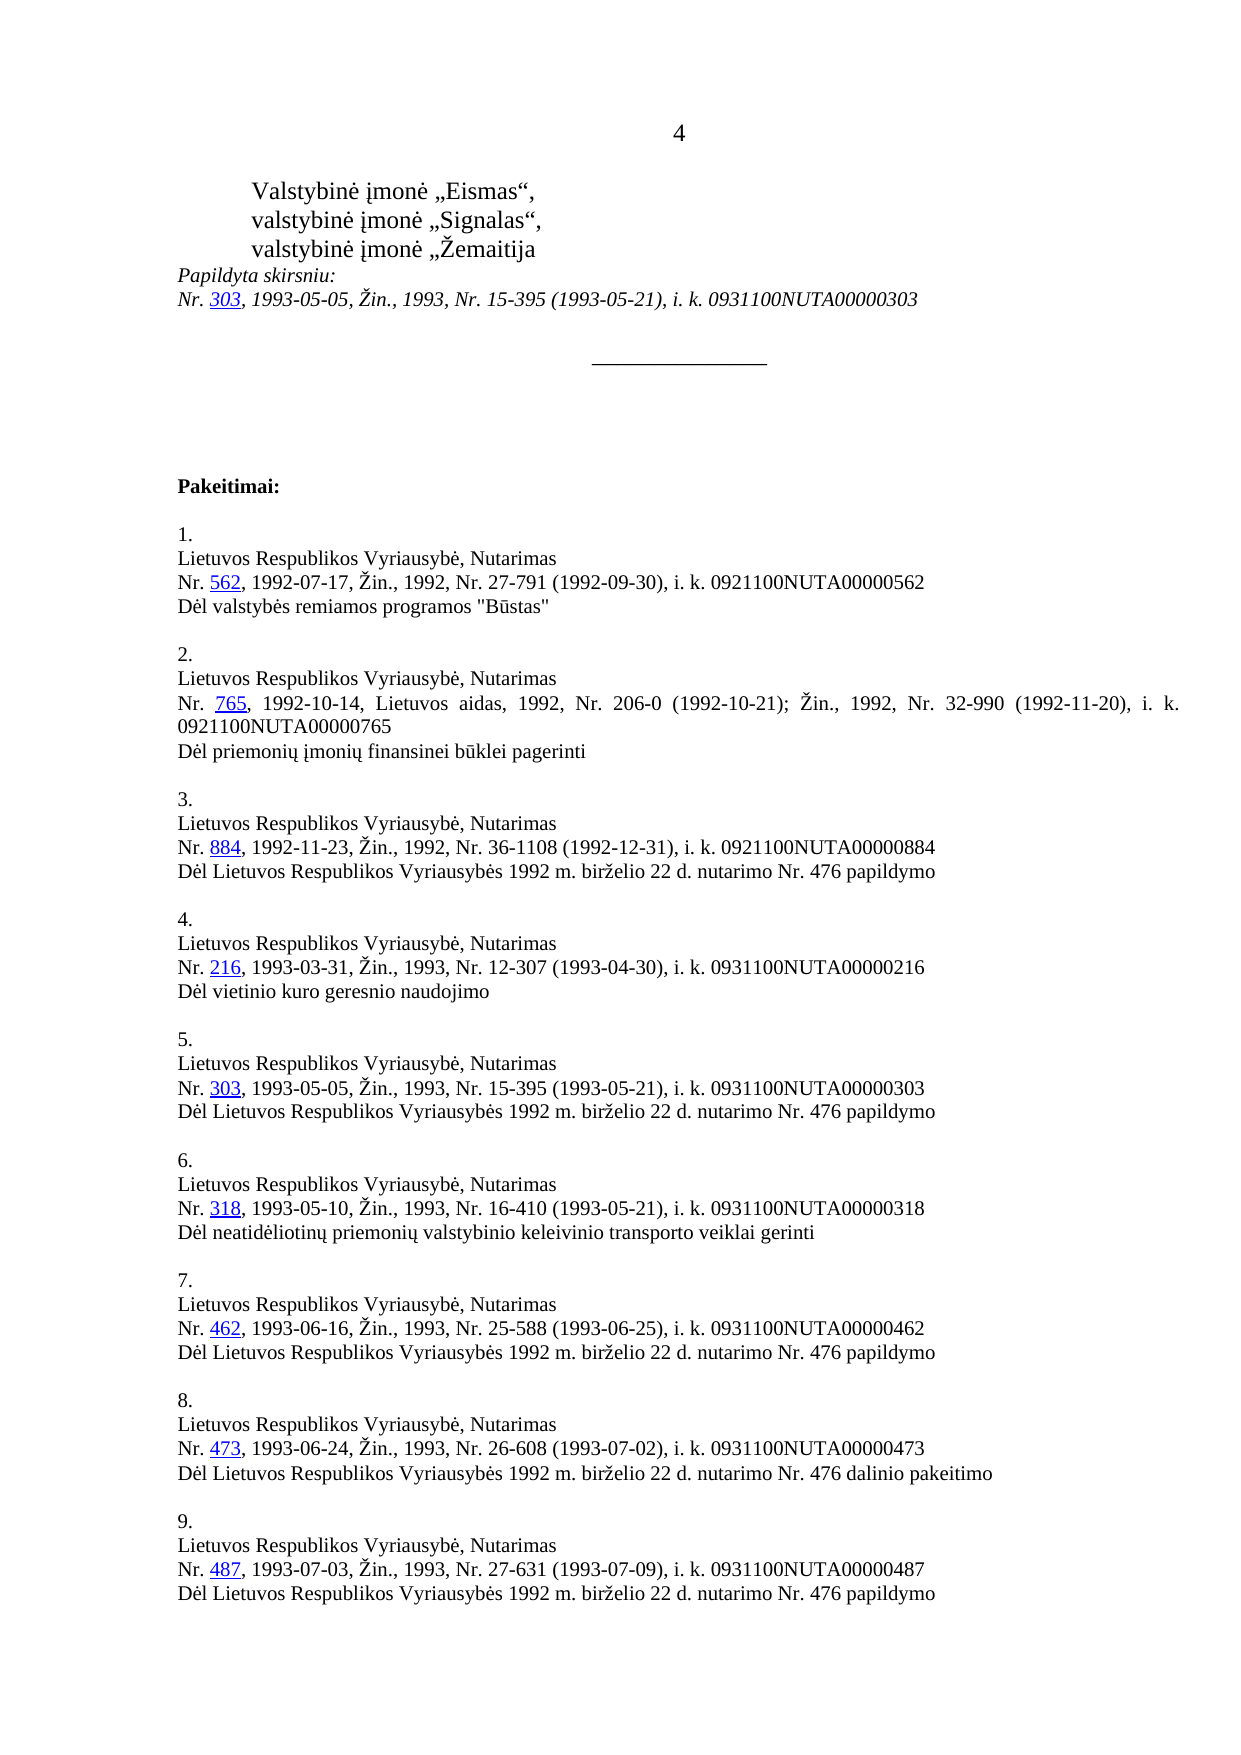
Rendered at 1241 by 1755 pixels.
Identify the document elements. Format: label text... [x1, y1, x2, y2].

text Nr. 318, 1993-05-10, Žin., 1993, Nr. 16-410 (1993-05-21), i. k. 0931100NUTA00000318 [177, 1196, 1181, 1220]
text Lietuvos Respublikos Vyriausybė, Nutarimas [177, 931, 1181, 955]
text Lietuvos Respublikos Vyriausybė, Nutarimas [177, 1172, 1181, 1196]
text Dėl Lietuvos Respublikos Vyriausybės 1992 m. birželio 22 d. nutarimo Nr. 476 papildymo [177, 1099, 1181, 1123]
text Dėl neatidėliotinų priemonių valstybinio keleivinio transporto veiklai gerinti [177, 1220, 1181, 1244]
text 7. [177, 1268, 1181, 1292]
text Nr. 303, 1993-05-05, Žin., 1993, Nr. 15-395 (1993-05-21), i. k. 0931100NUTA00000303 [177, 287, 1181, 311]
text Dėl Lietuvos Respublikos Vyriausybės 1992 m. birželio 22 d. nutarimo Nr. 476 dalinio pakeitimo [177, 1460, 1181, 1484]
text Valstybinė įmonė „Eismas“, [177, 176, 1181, 205]
text Dėl priemonių įmonių finansinei būklei pagerinti [177, 738, 1181, 763]
text Dėl Lietuvos Respublikos Vyriausybės 1992 m. birželio 22 d. nutarimo Nr. 476 papildymo [177, 859, 1181, 883]
text Nr. 303, 1993-05-05, Žin., 1993, Nr. 15-395 (1993-05-21), i. k. 0931100NUTA00000303 [177, 1075, 1181, 1099]
text 6. [177, 1148, 1181, 1172]
text Nr. 487, 1993-07-03, Žin., 1993, Nr. 27-631 (1993-07-09), i. k. 0931100NUTA00000487 [177, 1557, 1181, 1581]
text Lietuvos Respublikos Vyriausybė, Nutarimas [177, 1051, 1181, 1075]
text Lietuvos Respublikos Vyriausybė, Nutarimas [177, 1533, 1181, 1557]
text Dėl Lietuvos Respublikos Vyriausybės 1992 m. birželio 22 d. nutarimo Nr. 476 papildymo [177, 1340, 1181, 1364]
text Lietuvos Respublikos Vyriausybė, Nutarimas [177, 1412, 1181, 1436]
text Dėl valstybės remiamos programos "Būstas" [177, 594, 1181, 618]
text 3. [177, 787, 1181, 811]
text Dėl Lietuvos Respublikos Vyriausybės 1992 m. birželio 22 d. nutarimo Nr. 476 papildymo [177, 1581, 1181, 1605]
text Dėl vietinio kuro geresnio naudojimo [177, 979, 1181, 1003]
text 5. [177, 1027, 1181, 1051]
text Lietuvos Respublikos Vyriausybė, Nutarimas [177, 666, 1181, 690]
text Nr. 216, 1993-03-31, Žin., 1993, Nr. 12-307 (1993-04-30), i. k. 0931100NUTA00000216 [177, 955, 1181, 979]
text ______________ [177, 339, 1181, 368]
text valstybinė įmonė „Signalas“, [177, 205, 1181, 234]
text Lietuvos Respublikos Vyriausybė, Nutarimas [177, 811, 1181, 835]
text Nr. 765, 1992-10-14, Lietuvos aidas, 1992, Nr. 206-0 (1992-10-21); Žin., 1992, Nr. 32-990 (1992-11-20), i. k. 0921100NUTA00000765 [177, 690, 1181, 738]
text Nr. 884, 1992-11-23, Žin., 1992, Nr. 36-1108 (1992-12-31), i. k. 0921100NUTA00000884 [177, 835, 1181, 859]
text Nr. 462, 1993-06-16, Žin., 1993, Nr. 25-588 (1993-06-25), i. k. 0931100NUTA00000462 [177, 1316, 1181, 1340]
text 9. [177, 1508, 1181, 1533]
text valstybinė įmonė „Žemaitija [177, 234, 1181, 263]
text Lietuvos Respublikos Vyriausybė, Nutarimas [177, 1292, 1181, 1316]
text Nr. 562, 1992-07-17, Žin., 1992, Nr. 27-791 (1992-09-30), i. k. 0921100NUTA00000562 [177, 570, 1181, 594]
text 2. [177, 642, 1181, 666]
text Papildyta skirsniu: [177, 263, 1181, 287]
text Pakeitimai: [177, 474, 1181, 498]
text 4. [177, 907, 1181, 931]
text 8. [177, 1388, 1181, 1412]
text 1. [177, 522, 1181, 546]
text Nr. 473, 1993-06-24, Žin., 1993, Nr. 26-608 (1993-07-02), i. k. 0931100NUTA00000473 [177, 1436, 1181, 1460]
text Lietuvos Respublikos Vyriausybė, Nutarimas [177, 546, 1181, 570]
